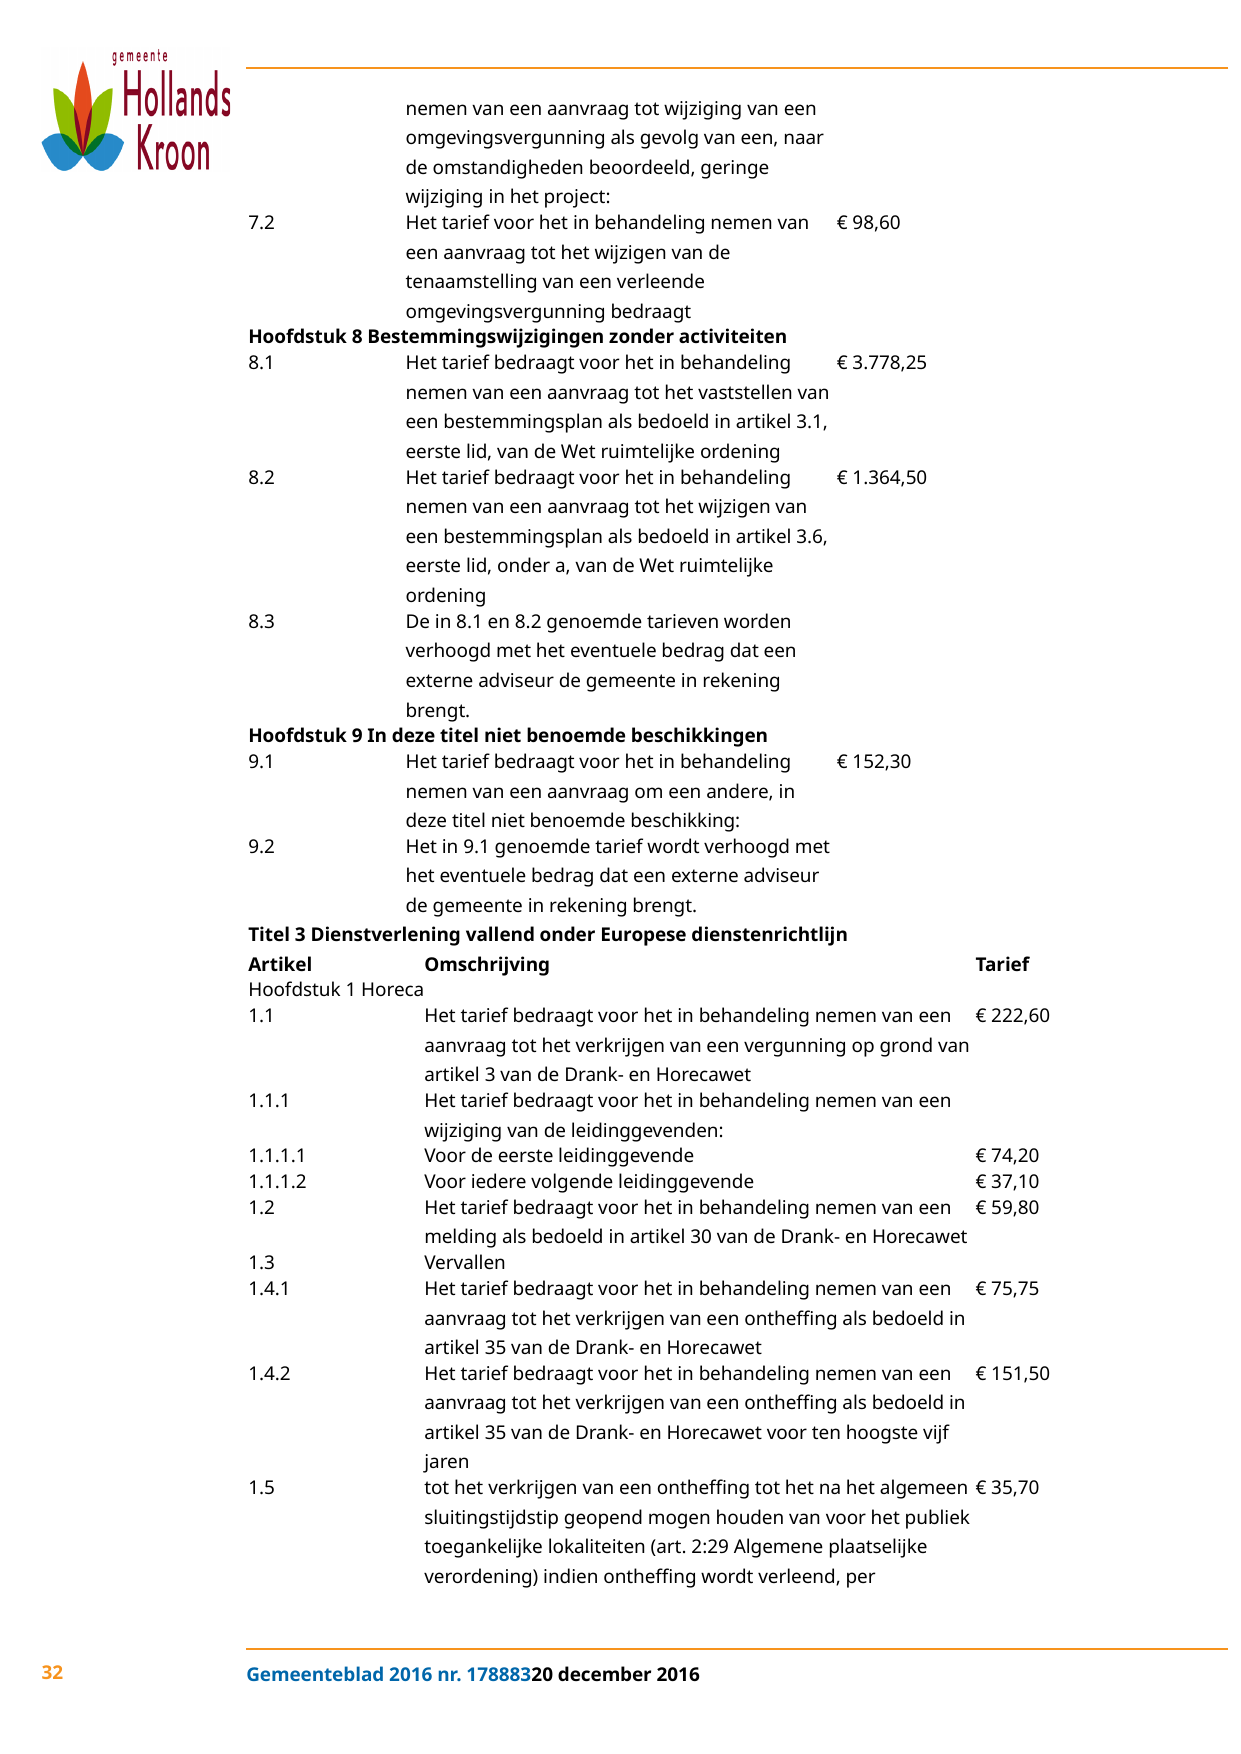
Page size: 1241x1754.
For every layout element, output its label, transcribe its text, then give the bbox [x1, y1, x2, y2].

table_cell € 98,60 [837, 209, 994, 324]
table_cell 1.1.1 [248, 1087, 424, 1143]
table_cell Het in 9.1 genoemde tarief wordt verhoogd met het eventuele bedrag dat een externe adviseur de gemeente in rekening brengt. [405, 833, 837, 918]
table_cell [994, 608, 1152, 722]
table_cell 1.1.1.2 [248, 1168, 424, 1194]
table_cell 8.2 [248, 464, 405, 608]
table_cell [837, 95, 994, 209]
table_cell [248, 95, 405, 209]
table_cell 1.4.1 [248, 1275, 424, 1360]
table_cell Het tarief bedraagt voor het in behandeling nemen van een aanvraag tot het verkrijgen van een vergunning op grond van artikel 3 van de Drank- en Horecawet [424, 1003, 975, 1087]
table_cell Het tarief bedraagt voor het in behandeling nemen van een aanvraag tot het verkrijgen van een ontheffing als bedoeld in artikel 35 van de Drank- en Horecawet voor ten hoogste vijf jaren [424, 1360, 975, 1474]
table_cell € 151,50 [975, 1360, 1152, 1474]
table_cell 7.2 [248, 209, 405, 324]
table_cell € 59,80 [975, 1194, 1152, 1249]
picture [41, 47, 231, 172]
text Titel 3 Dienstverlening vallend onder Europese dienstenrichtlijn [248, 921, 1152, 947]
table_cell 9.1 [248, 748, 405, 833]
table_cell € 3.778,25 [837, 350, 994, 464]
table_cell Hoofdstuk 8 Bestemmingswijzigingen zonder activiteiten [248, 324, 1152, 349]
table_cell Het tarief bedraagt voor het in behandeling nemen van een aanvraag tot het vaststellen van een bestemmingsplan als bedoeld in artikel 3.1, eerste lid, van de Wet ruimtelijke ordening [405, 350, 837, 464]
table_cell € 37,10 [975, 1168, 1152, 1194]
table_cell tot het verkrijgen van een ontheffing tot het na het algemeen sluitingstijdstip geopend mogen houden van voor het publiek toegankelijke lokaliteiten (art. 2:29 Algemene plaatselijke verordening) indien ontheffing wordt verleend, per [424, 1475, 975, 1589]
table_cell Hoofdstuk 1 Horeca [248, 977, 1152, 1002]
table_cell [975, 1249, 1152, 1275]
table_cell € 75,75 [975, 1275, 1152, 1360]
table_cell [994, 464, 1152, 608]
table_cell 1.4.2 [248, 1360, 424, 1474]
table_cell 9.2 [248, 833, 405, 918]
table_cell [975, 1087, 1152, 1143]
table_cell € 74,20 [975, 1143, 1152, 1168]
table_cell nemen van een aanvraag tot wijziging van een omgevingsvergunning als gevolg van een, naar de omstandigheden beoordeeld, geringe wijziging in het project: [405, 95, 837, 209]
table_cell 1.1 [248, 1003, 424, 1087]
table_header Tarief [975, 951, 1152, 977]
table_header Omschrijving [424, 951, 975, 977]
table_cell [994, 350, 1152, 464]
table_cell [837, 833, 994, 918]
table_cell Het tarief bedraagt voor het in behandeling nemen van een aanvraag tot het wijzigen van een bestemmingsplan als bedoeld in artikel 3.6, eerste lid, onder a, van de Wet ruimtelijke ordening [405, 464, 837, 608]
table_cell Voor de eerste leidinggevende [424, 1143, 975, 1168]
table_cell [994, 209, 1152, 324]
table_cell Het tarief bedraagt voor het in behandeling nemen van een aanvraag om een andere, in deze titel niet benoemde beschikking: [405, 748, 837, 833]
table_cell Hoofdstuk 9 In deze titel niet benoemde beschikkingen [248, 723, 1152, 748]
table_cell [994, 748, 1152, 833]
table_cell 1.2 [248, 1194, 424, 1249]
table_cell Vervallen [424, 1249, 975, 1275]
table_cell € 152,30 [837, 748, 994, 833]
table_cell [994, 833, 1152, 918]
table_cell [837, 608, 994, 722]
table_cell [994, 95, 1152, 209]
table_cell 8.3 [248, 608, 405, 722]
table_header Artikel [248, 951, 424, 977]
table_cell 1.3 [248, 1249, 424, 1275]
table_cell Het tarief bedraagt voor het in behandeling nemen van een aanvraag tot het verkrijgen van een ontheffing als bedoeld in artikel 35 van de Drank- en Horecawet [424, 1275, 975, 1360]
table_cell € 222,60 [975, 1003, 1152, 1087]
table_cell € 1.364,50 [837, 464, 994, 608]
table_cell Het tarief bedraagt voor het in behandeling nemen van een wijziging van de leidinggevenden: [424, 1087, 975, 1143]
table_cell Voor iedere volgende leidinggevende [424, 1168, 975, 1194]
table_cell De in 8.1 en 8.2 genoemde tarieven worden verhoogd met het eventuele bedrag dat een externe adviseur de gemeente in rekening brengt. [405, 608, 837, 722]
table_cell 1.5 [248, 1475, 424, 1589]
table_cell Het tarief bedraagt voor het in behandeling nemen van een melding als bedoeld in artikel 30 van de Drank- en Horecawet [424, 1194, 975, 1249]
table_cell 8.1 [248, 350, 405, 464]
table_cell € 35,70 [975, 1475, 1152, 1589]
table_cell Het tarief voor het in behandeling nemen van een aanvraag tot het wijzigen van de tenaamstelling van een verleende omgevingsvergunning bedraagt [405, 209, 837, 324]
table_cell 1.1.1.1 [248, 1143, 424, 1168]
